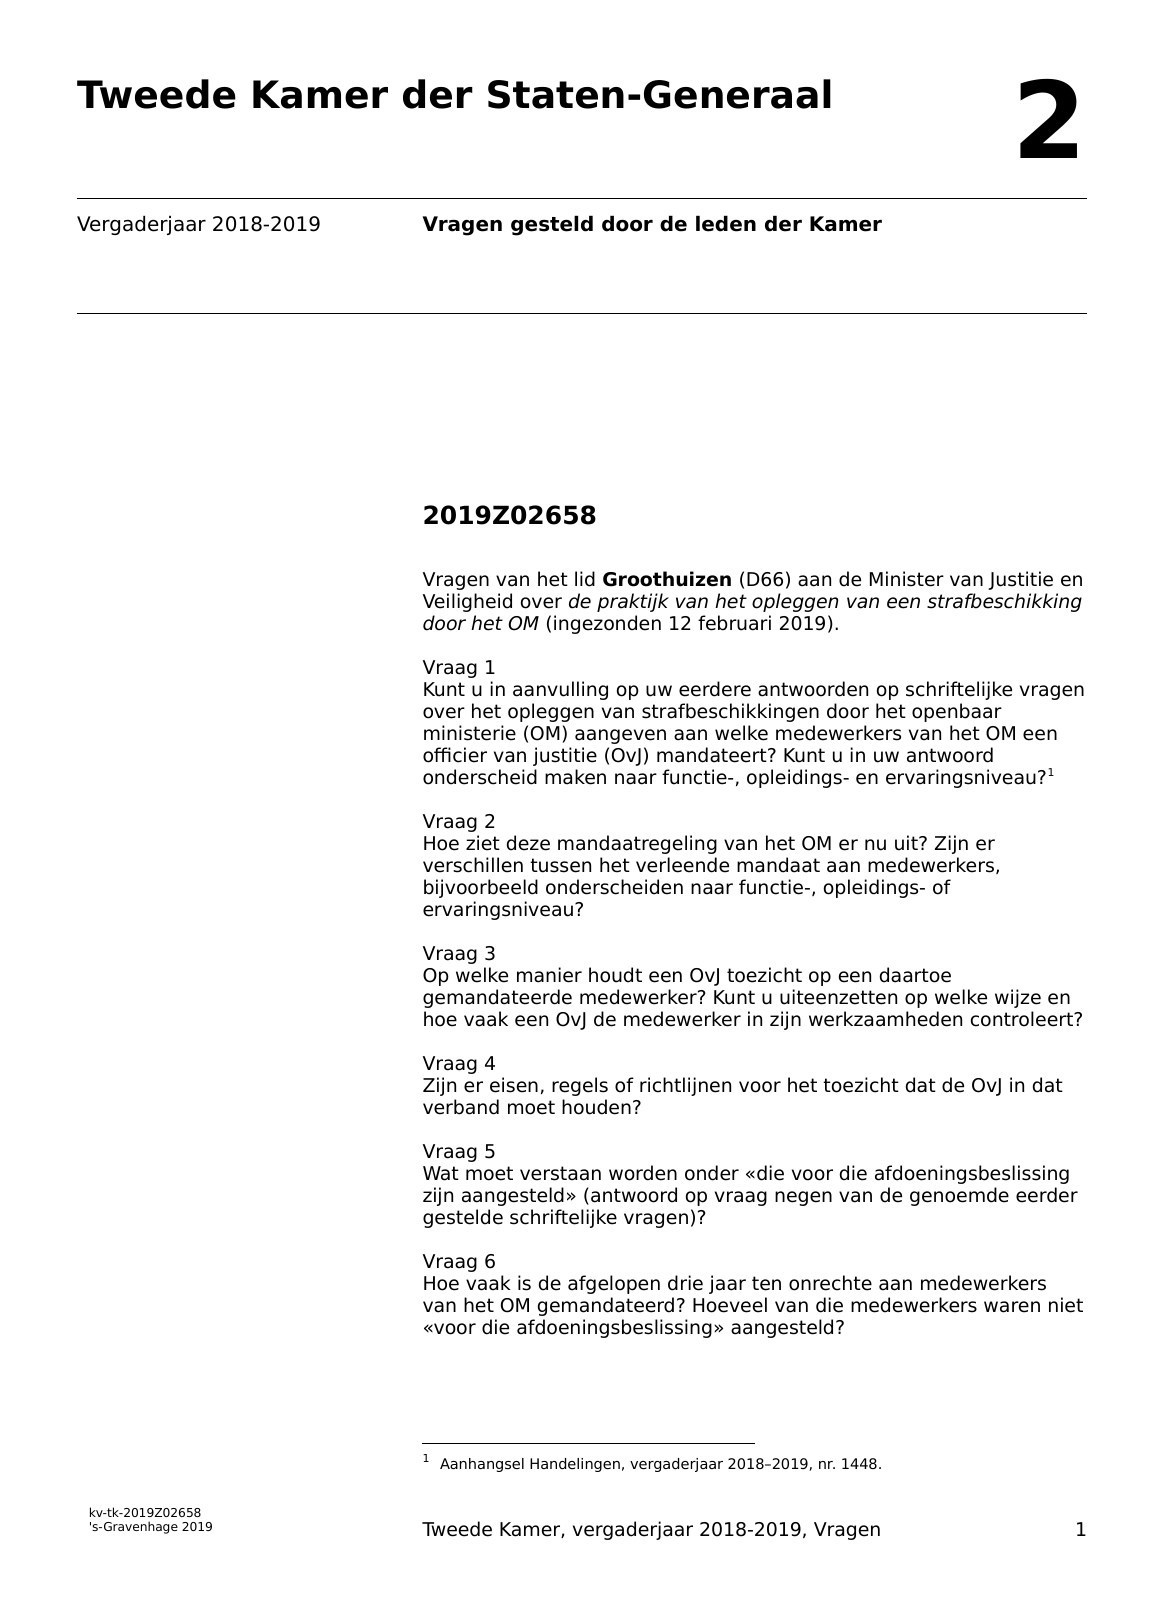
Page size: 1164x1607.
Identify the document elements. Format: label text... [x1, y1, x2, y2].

text Vraag 5 [422, 1141, 1087, 1163]
text Hoe ziet deze mandaatregeling van het OM er nu uit? Zijn er verschillen tussen het verleende mandaat aan medewerkers, bijvoorbeeld onderscheiden naar functie-, opleidings- of ervaringsniveau? [422, 833, 1087, 921]
text Vraag 2 [422, 811, 1087, 833]
text Aanhangsel Handelingen, vergaderjaar 2018–2019, nr. 1448. [422, 1452, 1087, 1474]
text Vraag 3 [422, 943, 1087, 965]
text Vraag 1 [422, 657, 1087, 679]
table_header Tweede Kamer der Staten-Generaal [77, 59, 886, 198]
text Vraag 4 [422, 1053, 1087, 1075]
text 2019Z02658 [422, 501, 1087, 531]
text Wat moet verstaan worden onder «die voor die afdoeningsbeslissing zijn aangesteld» (antwoord op vraag negen van de genoemde eerder gestelde schriftelijke vragen)? [422, 1163, 1087, 1229]
text Vragen van het lid Groothuizen (D66) aan de Minister van Justitie en Veiligheid over de praktijk van het opleggen van een strafbeschikking door het OM (ingezonden 12 februari 2019). [422, 569, 1087, 635]
text Hoe vaak is de afgelopen drie jaar ten onrechte aan medewerkers van het OM gemandateerd? Hoeveel van die medewerkers waren niet «voor die afdoeningsbeslissing» aangesteld? [422, 1273, 1087, 1339]
text Zijn er eisen, regels of richtlijnen voor het toezicht dat de OvJ in dat verband moet houden? [422, 1075, 1087, 1119]
text 's-Gravenhage 2019 [88, 1520, 323, 1534]
table_cell Vergaderjaar 2018-2019 [77, 199, 422, 313]
table_header 2 [886, 59, 1087, 198]
text Vraag 6 [422, 1251, 1087, 1273]
text Kunt u in aanvulling op uw eerdere antwoorden op schriftelijke vragen over het opleggen van strafbeschikkingen door het openbaar ministerie (OM) aangeven aan welke medewerkers van het OM een officier van justitie (OvJ) mandateert? Kunt u in uw antwoord onderscheid maken naar functie-, opleidings- en ervaringsniveau? [422, 679, 1087, 789]
text kv-tk-2019Z02658 [88, 1506, 323, 1520]
text Op welke manier houdt een OvJ toezicht op een daartoe gemandateerde medewerker? Kunt u uiteenzetten op welke wijze en hoe vaak een OvJ de medewerker in zijn werkzaamheden controleert? [422, 965, 1087, 1031]
table_cell Vragen gesteld door de leden der Kamer [422, 199, 1087, 313]
